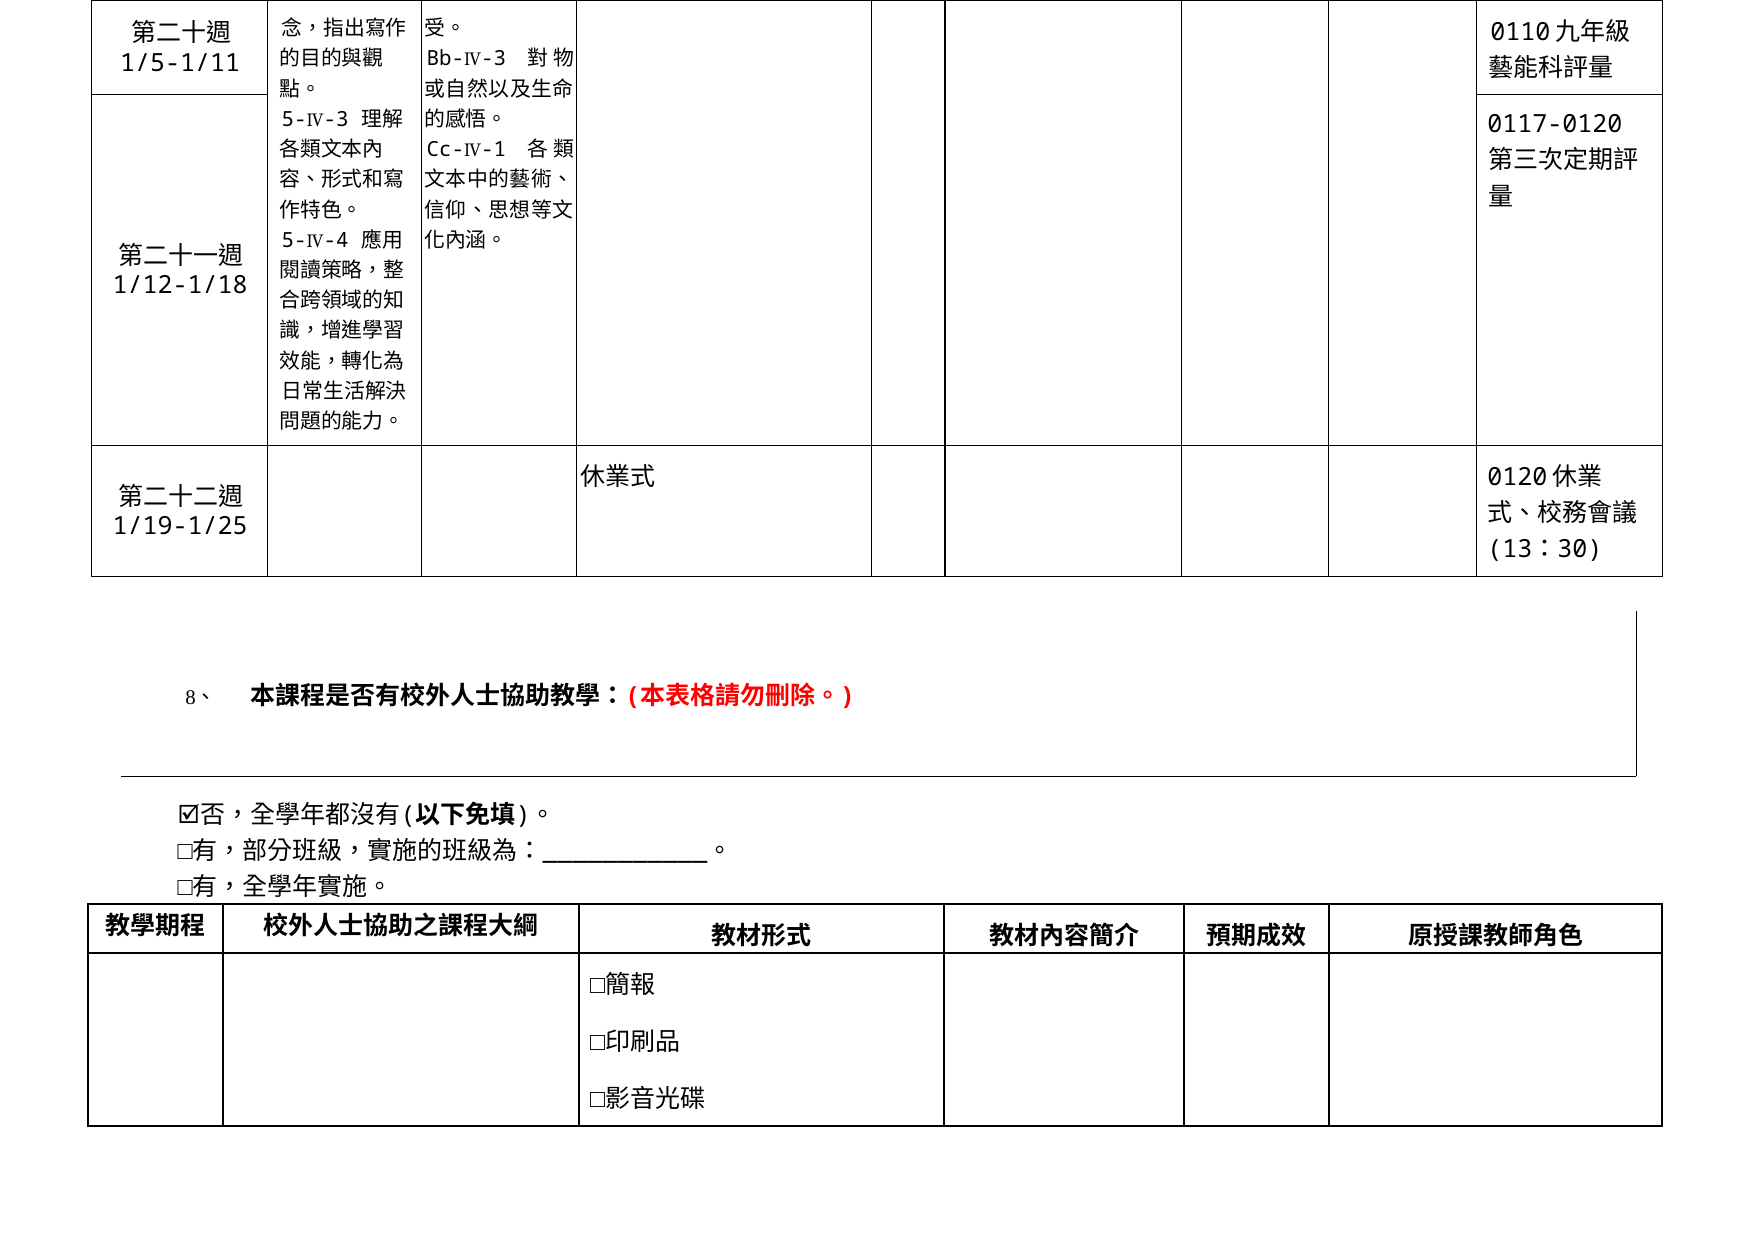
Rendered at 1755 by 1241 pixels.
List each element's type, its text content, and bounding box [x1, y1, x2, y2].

table_cell □簡報 □印刷品 □影音光碟 [580, 954, 943, 1125]
table_cell 0117-0120第三次定期評量 [1477, 95, 1662, 445]
table_header 原授課教師角色 [1330, 905, 1661, 952]
table_header 預期成效 [1185, 905, 1328, 952]
table_cell [946, 1, 1181, 445]
table_cell [1329, 446, 1476, 576]
table_cell 念，指出寫作的目的與觀點。 5-Ⅳ-3 理解各類文本內容、形式和寫作特色。 5-Ⅳ-4 應用閱讀策略，整合跨領域的知識，增進學習效能，轉化為 日常生活解決問題的能力。 [268, 1, 421, 445]
table_cell [268, 446, 421, 576]
table_cell [1182, 446, 1328, 576]
table_cell [1182, 1, 1328, 445]
table_cell 受。 Bb-Ⅳ-3 對物或自然以及生命的感悟。 Cc-Ⅳ-1 各類文本中的藝術、信仰、思想等文化內涵。 [422, 1, 576, 445]
table_cell [89, 954, 222, 1125]
table_cell [945, 954, 1183, 1125]
table_cell [224, 954, 578, 1125]
table_header 校外人士協助之課程大綱 [224, 905, 578, 952]
table_cell 0110九年級藝能科評量 [1477, 1, 1662, 94]
table_cell [946, 446, 1181, 576]
table_cell 休業式 [577, 446, 871, 576]
table_cell [1185, 954, 1328, 1125]
table_cell [422, 446, 576, 576]
table_cell 第二十週1/5-1/11 [92, 1, 267, 94]
table_cell [1330, 954, 1661, 1125]
table_header 教學期程 [89, 905, 222, 952]
text □有，全學年實施。 [118, 867, 1636, 903]
list 本課程是否有校外人士協助教學：(本表格請勿刪除。) [121, 611, 1636, 776]
table_cell [872, 1, 944, 445]
text 否，全學年都沒有(以下免填)。 [118, 794, 1636, 831]
table_cell [872, 446, 944, 576]
table_header 教材內容簡介 [945, 905, 1183, 952]
table_cell [1329, 1, 1476, 445]
table_header 教材形式 [580, 905, 943, 952]
table_cell 第二十二週1/19-1/25 [92, 446, 267, 576]
text □有，部分班級，實施的班級為：___________。 [118, 831, 1636, 867]
table_cell [577, 1, 871, 445]
table_cell 0120休業式、校務會議(13：30) [1477, 446, 1662, 576]
table_cell 第二十一週1/12-1/18 [92, 95, 267, 445]
